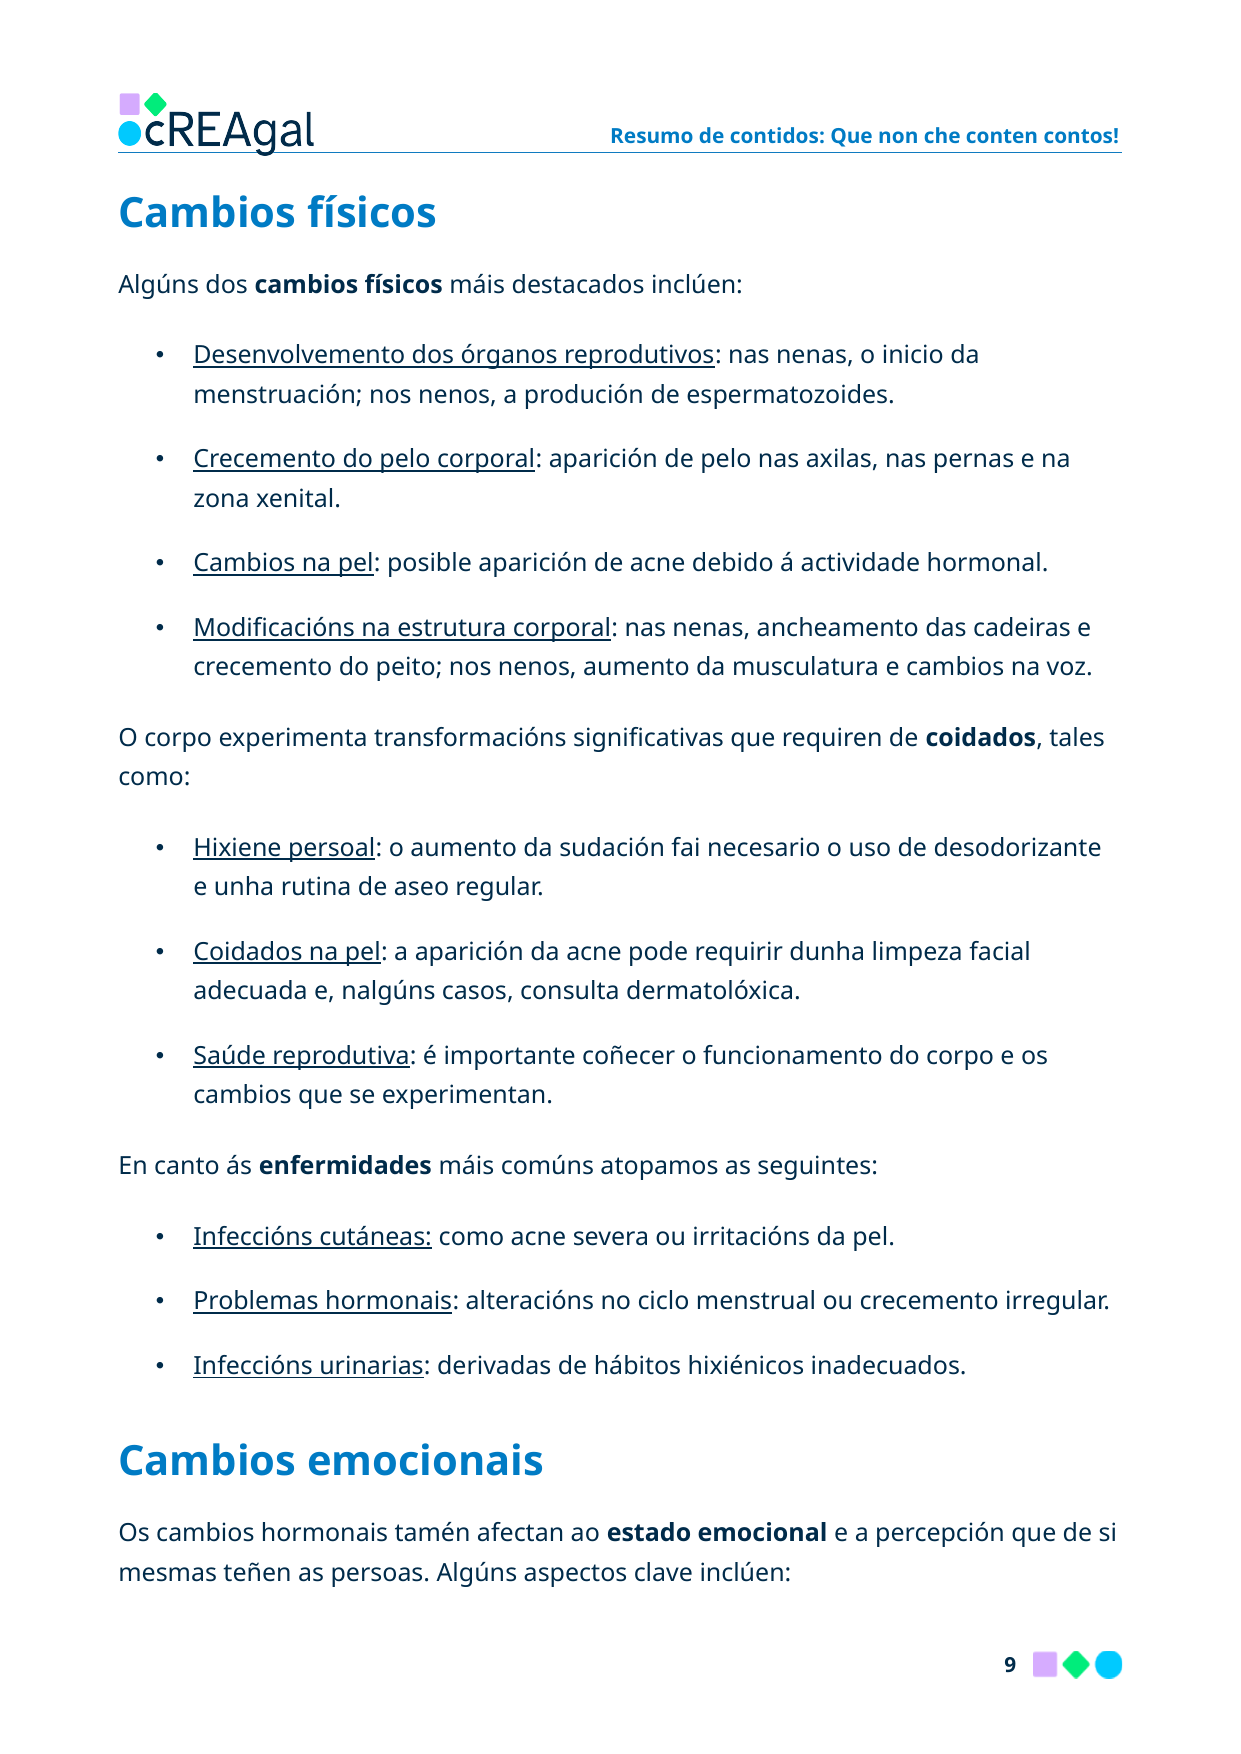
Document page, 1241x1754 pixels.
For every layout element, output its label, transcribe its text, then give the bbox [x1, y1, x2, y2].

picture [118, 93, 314, 156]
list Coidados na pel: a aparición da acne pode requirir dunha limpeza facial adecuada e, nalgúns casos, consulta dermatolóxica. [156, 934, 1122, 1007]
list Desenvolvemento dos órganos reprodutivos: nas nenas, o inicio da menstruación; nos nenos, a produción de espermatozoides. [156, 337, 1122, 410]
text En canto ás enfermidades máis comúns atopamos as seguintes: [118, 1147, 1122, 1182]
list Saúde reprodutiva: é importante coñecer o funcionamento do corpo e os cambios que se experimentan. [156, 1038, 1122, 1111]
subtitle Cambios físicos [118, 182, 1122, 239]
picture [1116, 1651, 1123, 1661]
list Problemas hormonais: alteracións no ciclo menstrual ou crecemento irregular. [156, 1283, 1122, 1317]
list Hixiene persoal: o aumento da sudación fai necesario o uso de desodorizante e unha rutina de aseo regular. [156, 830, 1122, 903]
list Infeccións urinarias: derivadas de hábitos hixiénicos inadecuados. [156, 1348, 1122, 1382]
text O corpo experimenta transformacións significativas que requiren de coidados, tales como: [118, 720, 1122, 793]
subtitle Cambios emocionais [118, 1431, 1122, 1488]
picture [1112, 1667, 1123, 1679]
list Infeccións cutáneas: como acne severa ou irritacións da pel. [156, 1218, 1122, 1252]
text Algúns dos cambios físicos máis destacados inclúen: [118, 266, 1122, 301]
list Cambios na pel: posible aparición de acne debido á actividade hormonal. [156, 545, 1122, 579]
list Crecemento do pelo corporal: aparición de pelo nas axilas, nas pernas e na zona xenital. [156, 441, 1122, 514]
list Modificacións na estrutura corporal: nas nenas, ancheamento das cadeiras e crecemento do peito; nos nenos, aumento da musculatura e cambios na voz. [156, 610, 1122, 683]
picture [1033, 1651, 1106, 1679]
text Os cambios hormonais tamén afectan ao estado emocional e a percepción que de si mesmas teñen as persoas. Algúns aspectos clave inclúen: [118, 1515, 1122, 1588]
